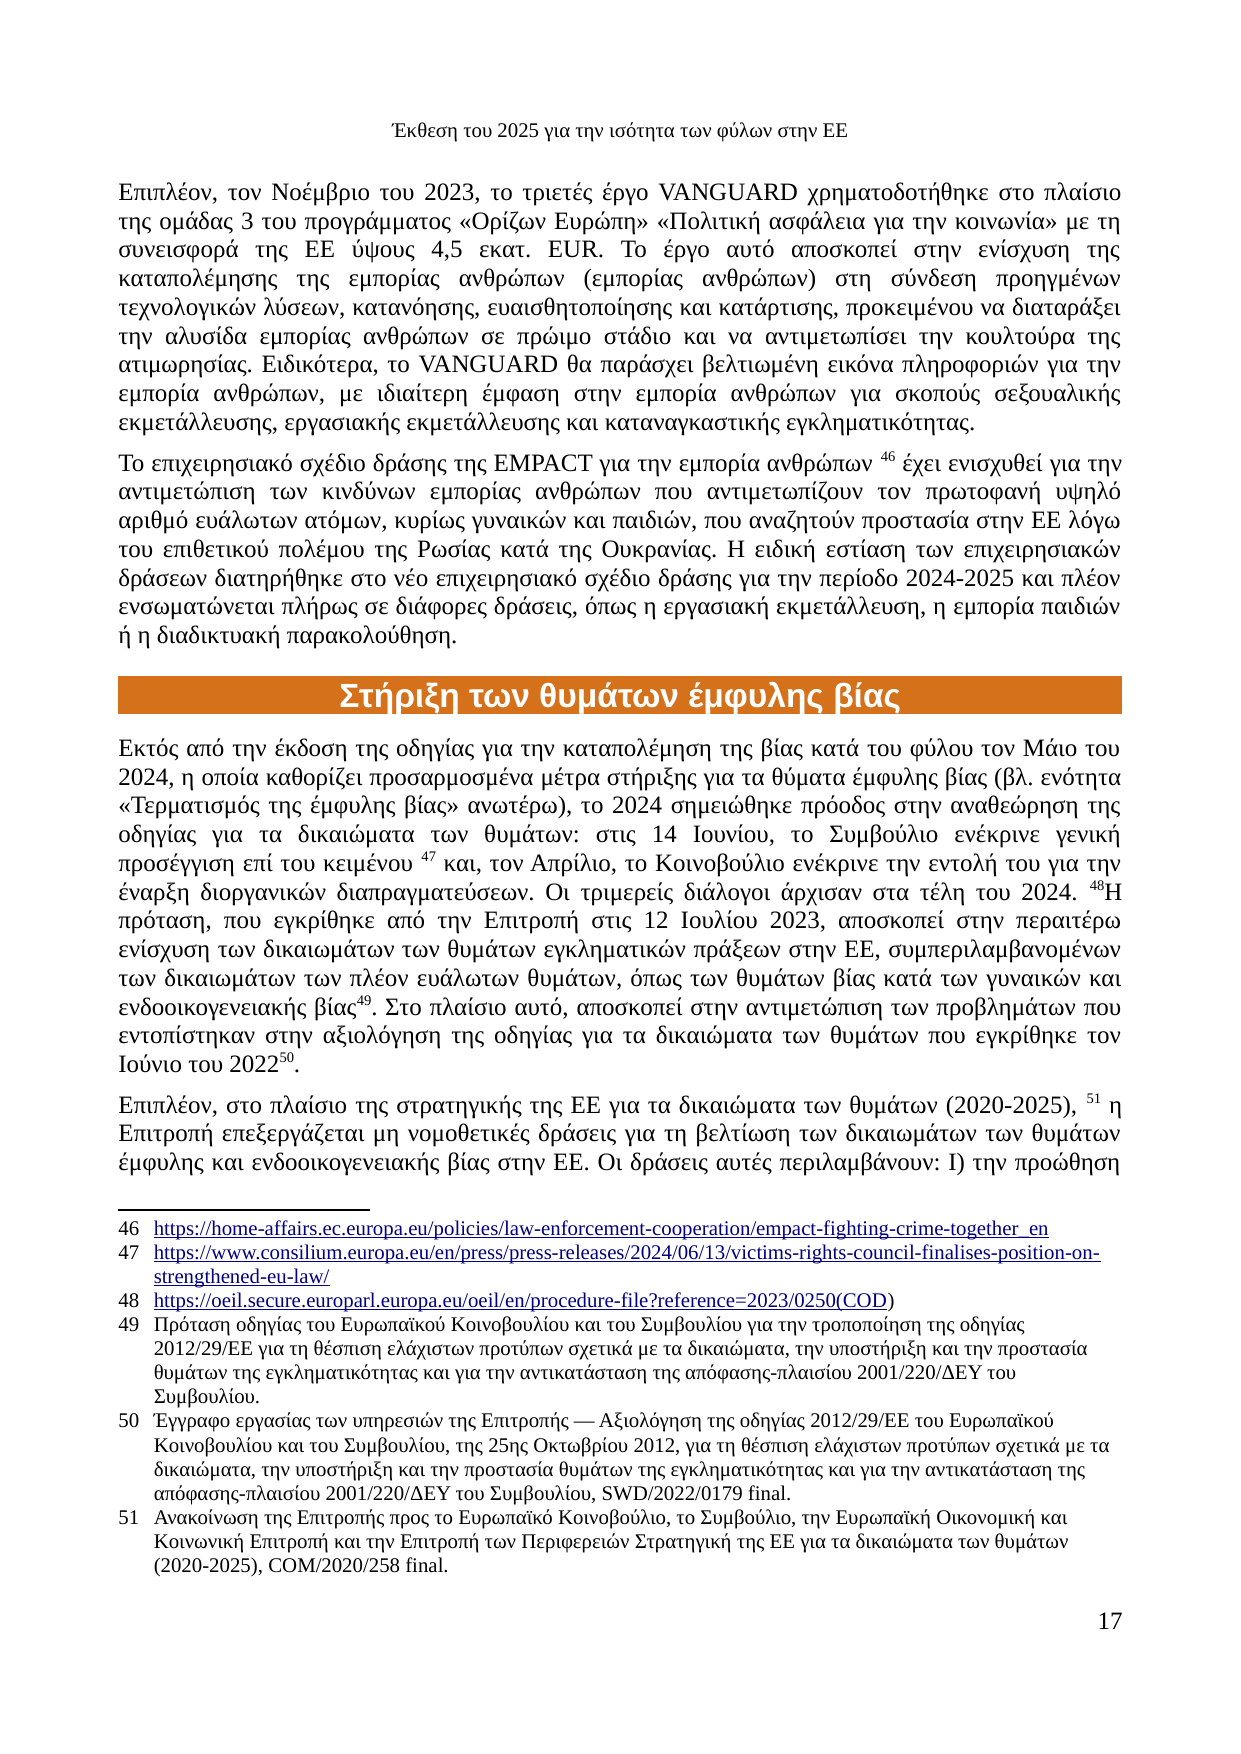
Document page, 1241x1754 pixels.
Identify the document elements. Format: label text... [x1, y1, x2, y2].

text Το επιχειρησιακό σχέδιο δράσης της EMPACT για την εμπορία ανθρώπων έχει ενισχυθεί για την αντιμετώπιση των κινδύνων εμπορίας ανθρώπων που αντιμετωπίζουν τον πρωτοφανή υψηλό αριθμό ευάλωτων ατόμων, κυρίως γυναικών και παιδιών, που αναζητούν προστασία στην ΕΕ λόγω του επιθετικού πολέμου της Ρωσίας κατά της Ουκρανίας. Η ειδική εστίαση των επιχειρησιακών δράσεων διατηρήθηκε στο νέο επιχειρησιακό σχέδιο δράσης για την περίοδο 2024-2025 και πλέον ενσωματώνεται πλήρως σε διάφορες δράσεις, όπως η εργασιακή εκμετάλλευση, η εμπορία παιδιών ή η διαδικτυακή παρακολούθηση. [118, 448, 1122, 649]
text https://oeil.secure.europarl.europa.eu/oeil/en/procedure-file?reference=2023/0250(COD) [118, 1288, 1122, 1312]
text Πρόταση οδηγίας του Ευρωπαϊκού Κοινοβουλίου και του Συμβουλίου για την τροποποίηση της οδηγίας 2012/29/ΕΕ για τη θέσπιση ελάχιστων προτύπων σχετικά με τα δικαιώματα, την υποστήριξη και την προστασία θυμάτων της εγκληματικότητας και για την αντικατάσταση της απόφασης-πλαισίου 2001/220/ΔΕΥ του Συμβουλίου. [118, 1312, 1122, 1408]
text Έγγραφο εργασίας των υπηρεσιών της Επιτροπής — Αξιολόγηση της οδηγίας 2012/29/ΕΕ του Ευρωπαϊκού Κοινοβουλίου και του Συμβουλίου, της 25ης Οκτωβρίου 2012, για τη θέσπιση ελάχιστων προτύπων σχετικά με τα δικαιώματα, την υποστήριξη και την προστασία θυμάτων της εγκληματικότητας και για την αντικατάσταση της απόφασης-πλαισίου 2001/220/ΔΕΥ του Συμβουλίου, SWD/2022/0179 final. [118, 1408, 1122, 1505]
text Εκτός από την έκδοση της οδηγίας για την καταπολέμηση της βίας κατά του φύλου τον Μάιο του 2024, η οποία καθορίζει προσαρμοσμένα μέτρα στήριξης για τα θύματα έμφυλης βίας (βλ. ενότητα «Τερματισμός της έμφυλης βίας» ανωτέρω), το 2024 σημειώθηκε πρόοδος στην αναθεώρηση της οδηγίας για τα δικαιώματα των θυμάτων: στις 14 Ιουνίου, το Συμβούλιο ενέκρινε γενική προσέγγιση επί του κειμένου και, τον Απρίλιο, το Κοινοβούλιο ενέκρινε την εντολή του για την έναρξη διοργανικών διαπραγματεύσεων. Οι τριμερείς διάλογοι άρχισαν στα τέλη του 2024. Η πρόταση, που εγκρίθηκε από την Επιτροπή στις 12 Ιουλίου 2023, αποσκοπεί στην περαιτέρω ενίσχυση των δικαιωμάτων των θυμάτων εγκληματικών πράξεων στην ΕΕ, συμπεριλαμβανομένων των δικαιωμάτων των πλέον ευάλωτων θυμάτων, όπως των θυμάτων βίας κατά των γυναικών και ενδοοικογενειακής βίας. Στο πλαίσιο αυτό, αποσκοπεί στην αντιμετώπιση των προβλημάτων που εντοπίστηκαν στην αξιολόγηση της οδηγίας για τα δικαιώματα των θυμάτων που εγκρίθηκε τον Ιούνιο του 2022. [118, 733, 1122, 1078]
text Επιπλέον, τον Νοέμβριο του 2023, το τριετές έργο VANGUARD χρηματοδοτήθηκε στο πλαίσιο της ομάδας 3 του προγράμματος «Ορίζων Ευρώπη» «Πολιτική ασφάλεια για την κοινωνία» με τη συνεισφορά της ΕΕ ύψους 4,5 εκατ. EUR. Το έργο αυτό αποσκοπεί στην ενίσχυση της καταπολέμησης της εμπορίας ανθρώπων (εμπορίας ανθρώπων) στη σύνδεση προηγμένων τεχνολογικών λύσεων, κατανόησης, ευαισθητοποίησης και κατάρτισης, προκειμένου να διαταράξει την αλυσίδα εμπορίας ανθρώπων σε πρώιμο στάδιο και να αντιμετωπίσει την κουλτούρα της ατιμωρησίας. Ειδικότερα, το VANGUARD θα παράσχει βελτιωμένη εικόνα πληροφοριών για την εμπορία ανθρώπων, με ιδιαίτερη έμφαση στην εμπορία ανθρώπων για σκοπούς σεξουαλικής εκμετάλλευσης, εργασιακής εκμετάλλευσης και καταναγκαστικής εγκληματικότητας. [118, 177, 1122, 436]
text https://www.consilium.europa.eu/en/press/press-releases/2024/06/13/victims-rights-council-finalises-position-on-strengthened-eu-law/ [118, 1240, 1122, 1288]
subtitle Στήριξη των θυμάτων έμφυλης βίας [118, 676, 1122, 714]
text Ανακοίνωση της Επιτροπής προς το Ευρωπαϊκό Κοινοβούλιο, το Συμβούλιο, την Ευρωπαϊκή Οικονομική και Κοινωνική Επιτροπή και την Επιτροπή των Περιφερειών Στρατηγική της ΕΕ για τα δικαιώματα των θυμάτων (2020-2025), COM/2020/258 final. [118, 1505, 1122, 1577]
text Επιπλέον, στο πλαίσιο της στρατηγικής της ΕΕ για τα δικαιώματα των θυμάτων (2020-2025), η Επιτροπή επεξεργάζεται μη νομοθετικές δράσεις για τη βελτίωση των δικαιωμάτων των θυμάτων έμφυλης και ενδοοικογενειακής βίας στην ΕΕ. Οι δράσεις αυτές περιλαμβάνουν: I) την προώθηση [118, 1090, 1122, 1176]
text https://home-affairs.ec.europa.eu/policies/law-enforcement-cooperation/empact-fighting-crime-together_en [118, 1216, 1122, 1240]
